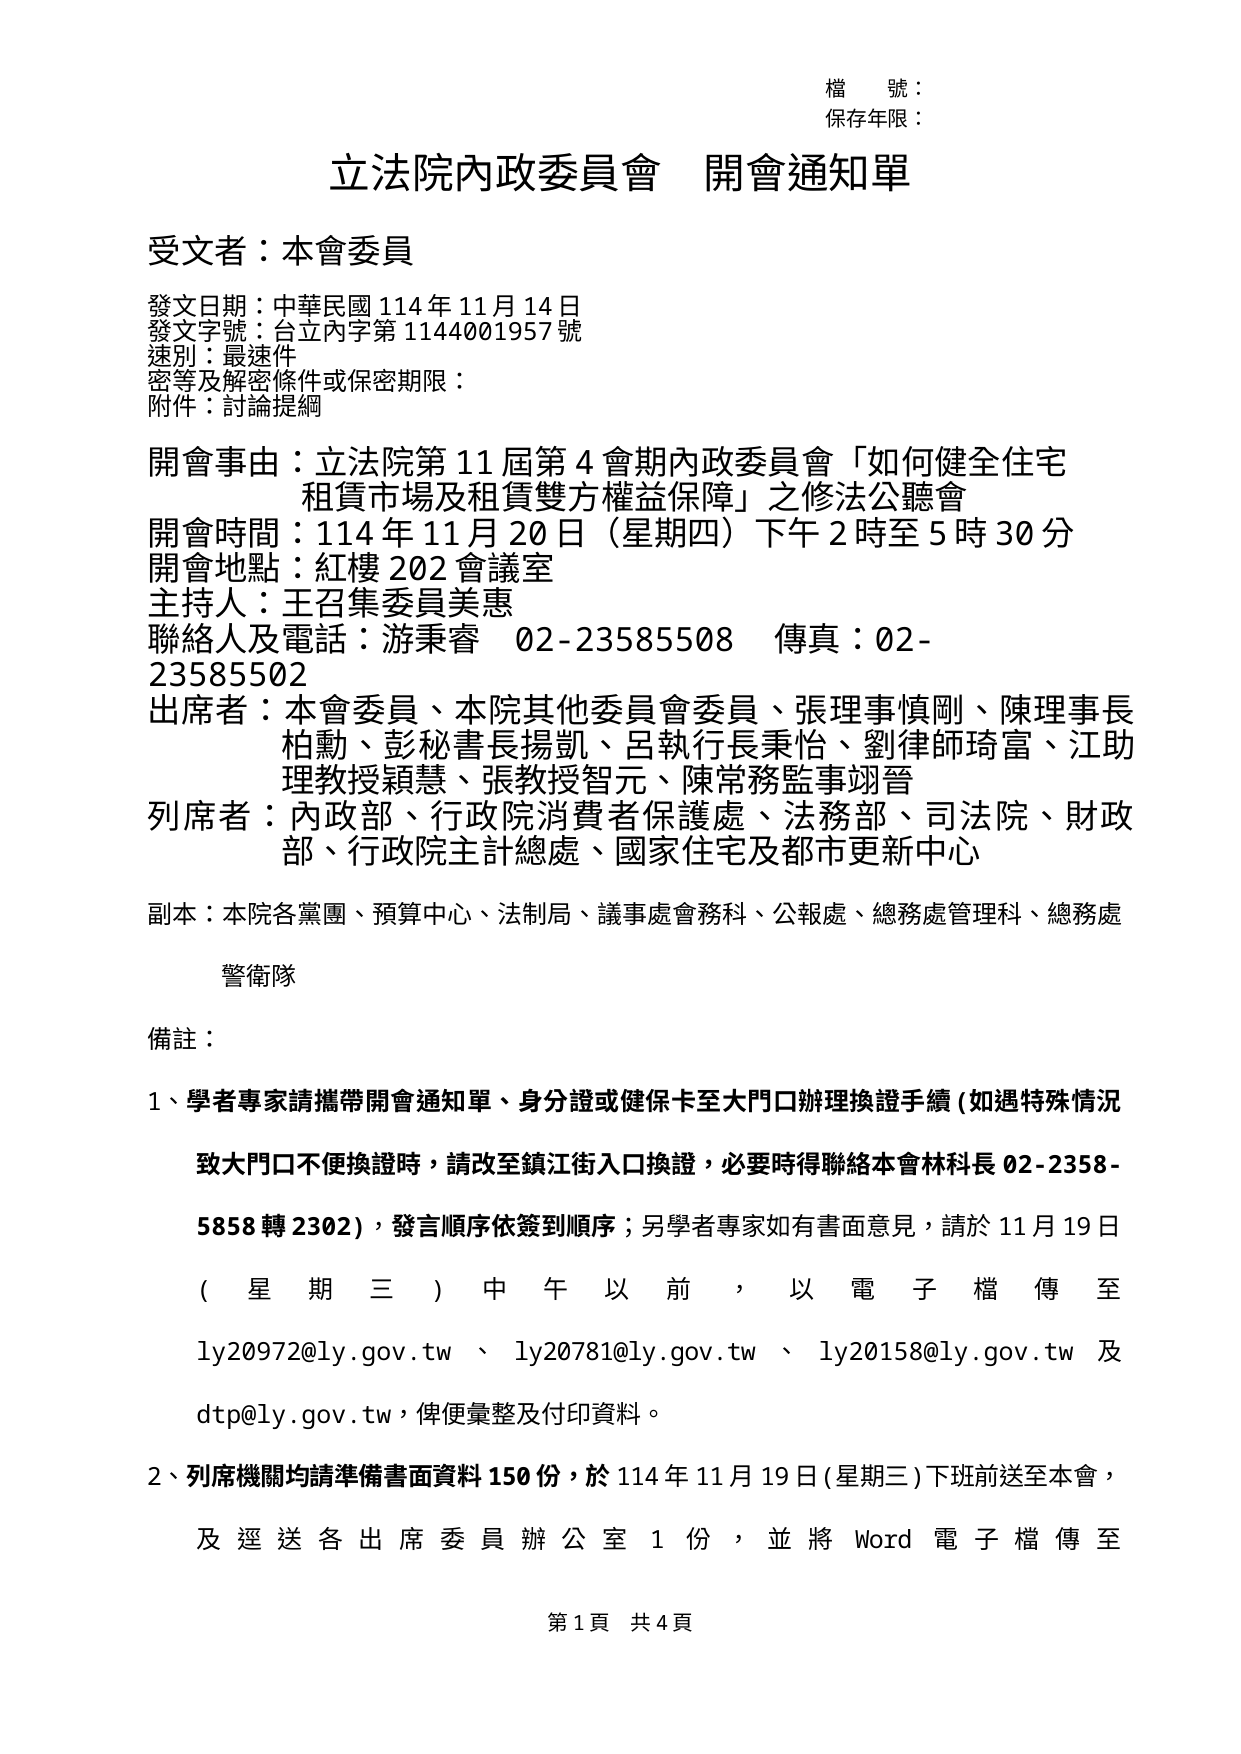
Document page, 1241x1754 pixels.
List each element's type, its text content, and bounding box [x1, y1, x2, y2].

text 開會地點：紅樓202會議室 [148, 552, 1092, 587]
text 聯絡人及電話：游秉睿 02-23585508 傳真：02-23585502 [148, 623, 1092, 694]
title [810, 64, 1085, 151]
list 列席機關均請準備書面資料150份，於114年11月19日(星期三)下班前送至本會，及逕送各出席委員辦公室1份，並將Word電子檔傳至 [147, 1433, 1122, 1558]
text 備註： [148, 996, 1092, 1058]
text 主持人：王召集委員美惠 [148, 587, 1092, 623]
text 發文字號：台立內字第1144001957號 [148, 321, 1092, 346]
title 立法院內政委員會 開會通知單 [148, 158, 1092, 233]
text 開會事由：立法院第11屆第4會期內政委員會「如何健全住宅租賃市場及租賃雙方權益保障」之修法公聽會 [148, 446, 1092, 517]
text 開會時間：114年11月20日（星期四）下午2時至5時30分 [148, 517, 1092, 552]
text 副本：本院各黨團、預算中心、法制局、議事處會務科、公報處、總務處管理科、總務處警衛隊 [148, 871, 1137, 996]
text 密等及解密條件或保密期限： [148, 371, 1092, 396]
text 保存年限： [825, 102, 1070, 132]
text 發文日期：中華民國114年11月14日 [148, 296, 1092, 321]
text 出席者：本會委員、本院其他委員會委員、張理事慎剛、陳理事長柏勳、彭秘書長揚凱、呂執行長秉怡、劉律師琦富、江助理教授穎慧、張教授智元、陳常務監事翊晉 [148, 694, 1137, 800]
text 速別：最速件 [148, 346, 1092, 371]
text 檔 號： [825, 72, 1070, 102]
list 學者專家請攜帶開會通知單、身分證或健保卡至大門口辦理換證手續(如遇特殊情況致大門口不便換證時，請改至鎮江街入口換證，必要時得聯絡本會林科長02-2358-5858轉2302)，發言順序依簽到順序；另學者專家如有書面意見，請於11月19日(星期三)中午以前，以電子檔傳至ly20972@ly.gov.tw、ly20781@ly.gov.tw、ly20158@ly.gov.tw及dtp@ly.gov.tw，俾便彙整及付印資料。 [147, 1058, 1122, 1433]
text 列席者：內政部、行政院消費者保護處、法務部、司法院、財政部、行政院主計總處、國家住宅及都市更新中心 [148, 800, 1137, 871]
text 附件：討論提綱 [148, 396, 1092, 421]
text 受文者：本會委員 [148, 233, 1092, 271]
